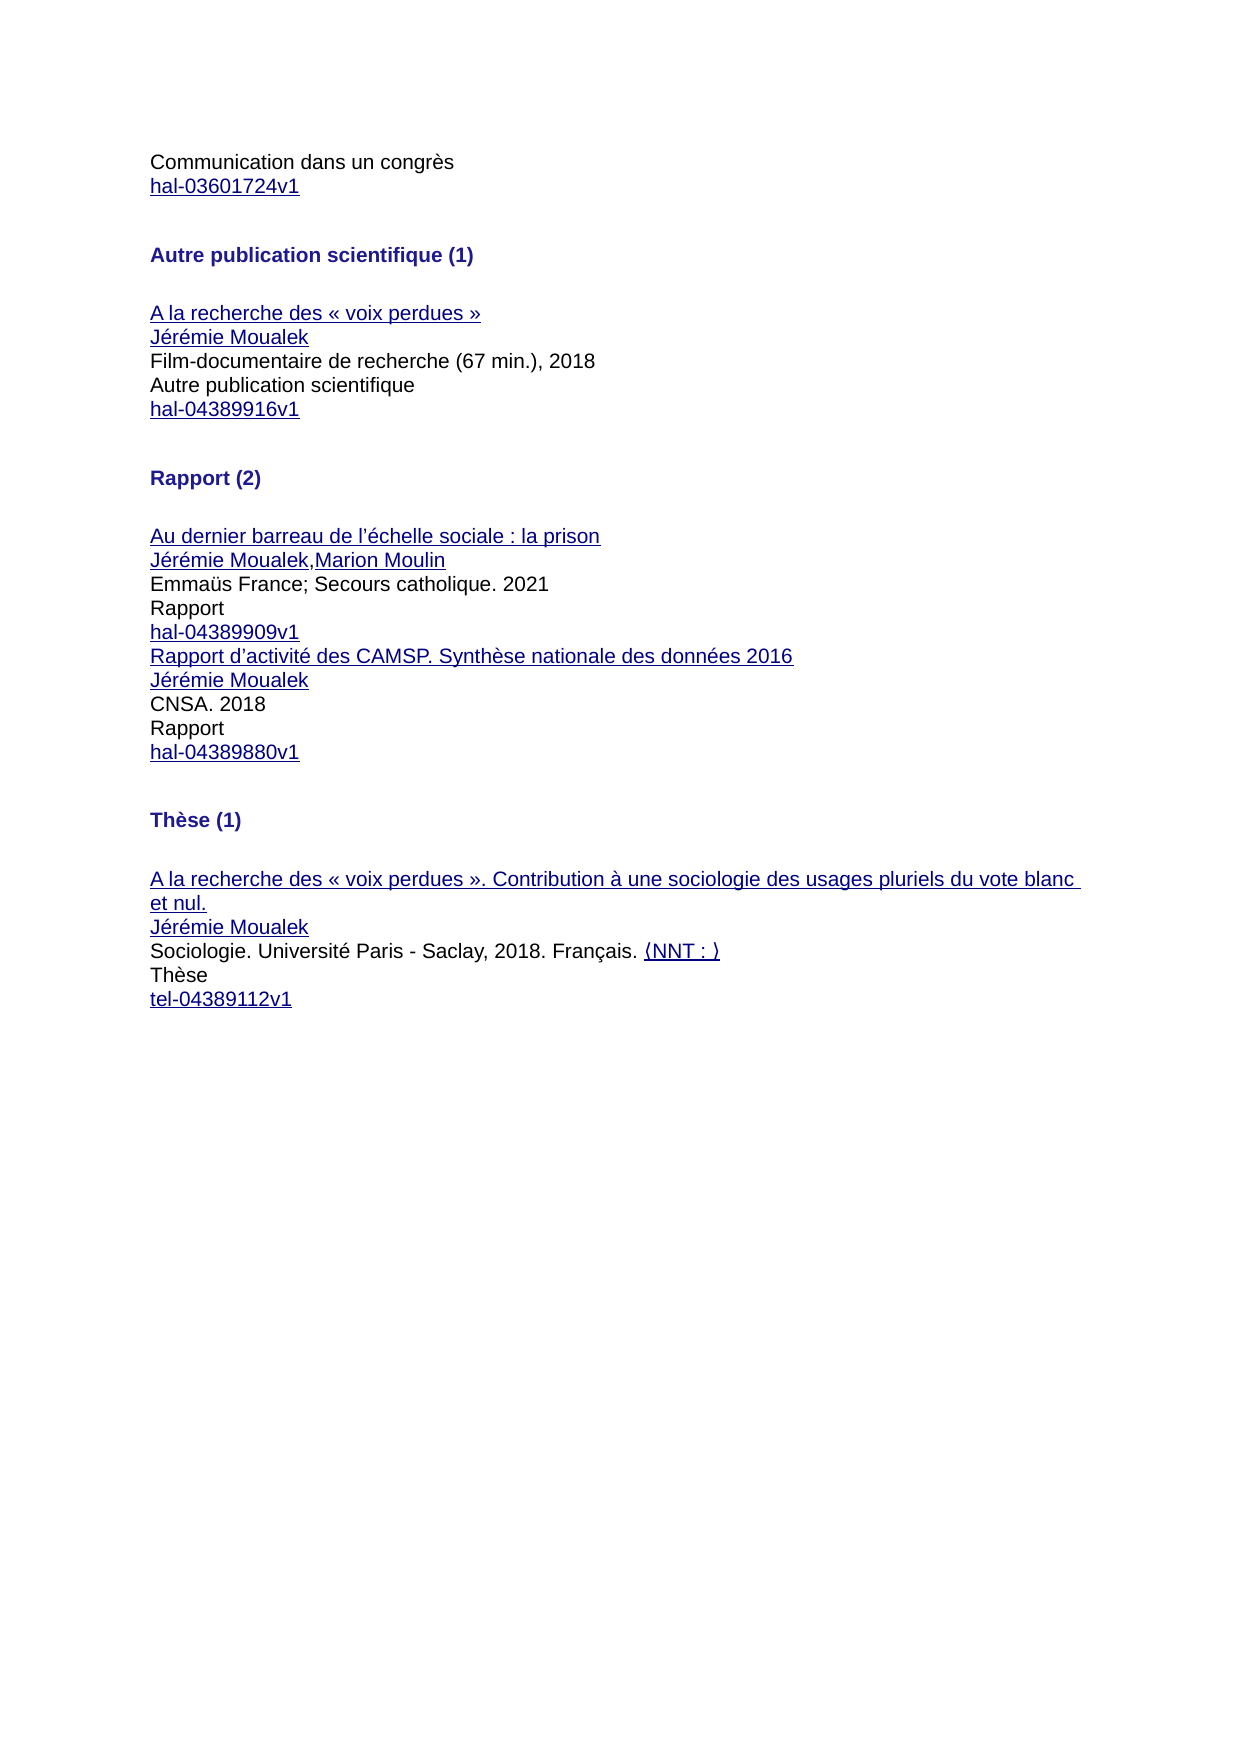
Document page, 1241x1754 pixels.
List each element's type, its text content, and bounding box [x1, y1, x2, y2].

subtitle Thèse (1) [150, 808, 1090, 832]
subtitle Autre publication scientifique (1) [150, 243, 1090, 267]
subtitle Rapport (2) [150, 466, 1090, 489]
table_header A la recherche des « voix perdues » Jérémie Moualek Film-documentaire de recherche (67 min.), 2018 Autre publication scientifique hal-04389916v1 [150, 301, 1090, 421]
table_header Au dernier barreau de l’échelle sociale : la prison Jérémie Moualek,Marion Moulin Emmaüs France; Secours catholique. 2021 Rapport hal-04389909v1 [150, 524, 1090, 644]
table_cell Rapport d’activité des CAMSP. Synthèse nationale des données 2016 Jérémie Moualek CNSA. 2018 Rapport hal-04389880v1 [150, 644, 1090, 763]
table_cell Communication dans un congrès hal-03601724v1 [150, 150, 1090, 198]
table_header A la recherche des « voix perdues ». Contribution à une sociologie des usages pluriels du vote blanc et nul. Jérémie Moualek Sociologie. Université Paris - Saclay, 2018. Français. ⟨NNT : ⟩ Thèse tel-04389112v1 [150, 867, 1090, 1010]
